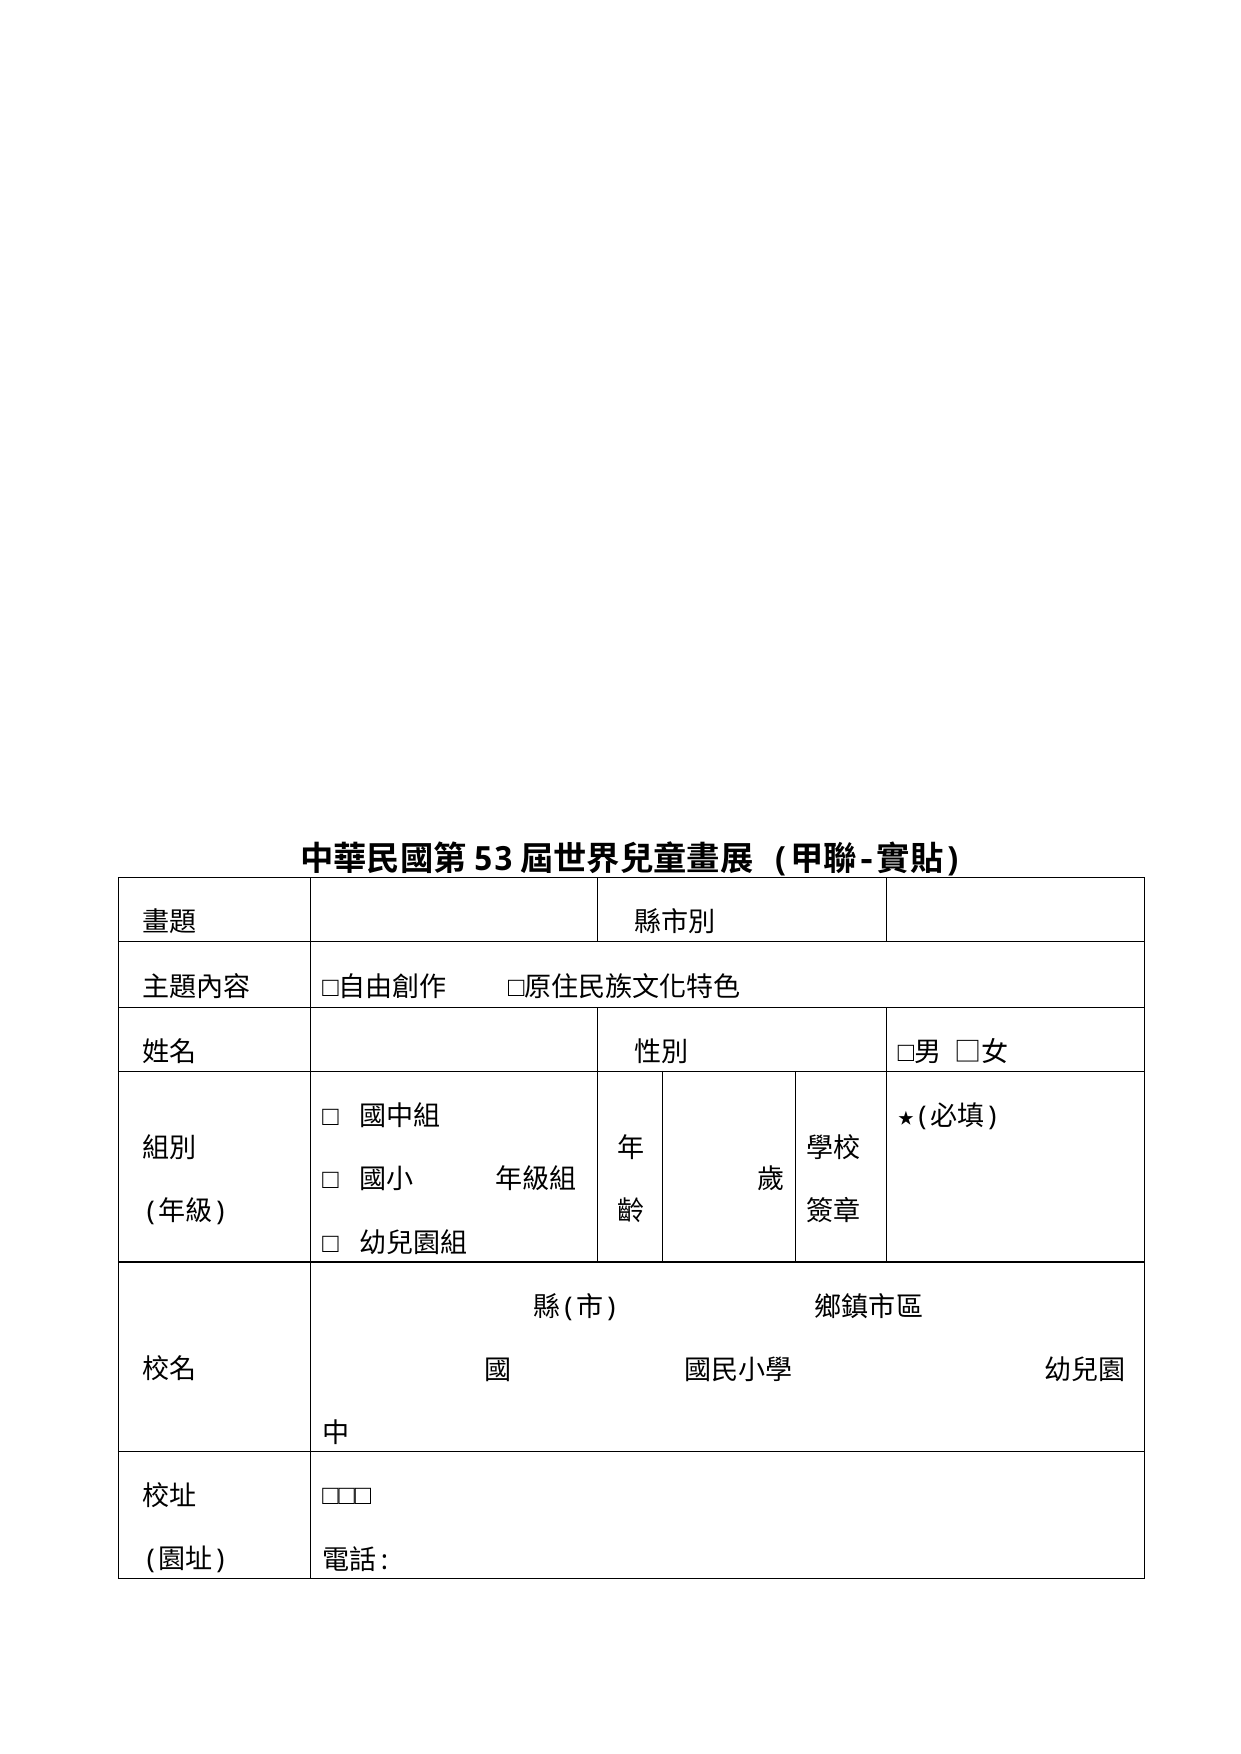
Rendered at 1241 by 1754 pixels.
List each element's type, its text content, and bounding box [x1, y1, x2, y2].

table_cell [857, 942, 1144, 1007]
table_cell □□□ [311, 1452, 1144, 1514]
table_cell 國中 [311, 1325, 527, 1451]
table_cell 畫題 [119, 878, 310, 941]
table_cell ★(必填) [887, 1072, 1144, 1261]
table_cell 幼兒園 [886, 1325, 1144, 1451]
table_cell 國民小學 [527, 1325, 886, 1451]
table_cell 姓名 [119, 1008, 310, 1071]
table_cell [887, 878, 1144, 941]
table_cell 校址 (園址) [119, 1452, 310, 1578]
table_cell 縣(市) 鄉鎮市區 [311, 1263, 1144, 1325]
table_cell 國中組 [311, 1072, 597, 1134]
table_cell □男 □女 [887, 1008, 1144, 1071]
table_cell 性別 [598, 1008, 886, 1071]
table_cell 年齡 [598, 1072, 662, 1261]
table_cell □原住民族文化特色 [497, 942, 857, 1007]
table_header 中華民國第53屆世界兒童畫展 (甲聯-實貼) [118, 815, 1145, 877]
table_cell 校名 [119, 1263, 310, 1451]
table_cell □自由創作 [311, 942, 497, 1007]
table_cell [311, 878, 597, 941]
table_cell 縣市別 [598, 878, 886, 941]
table_cell 學校簽章 [796, 1072, 886, 1261]
table_cell 歲 [663, 1072, 795, 1261]
table_cell 幼兒園組 [311, 1198, 597, 1261]
table_cell 組別 (年級) [119, 1072, 310, 1261]
table_cell 主題內容 [119, 942, 310, 1007]
table_cell [311, 1008, 597, 1071]
table_cell 國小 年級組 [311, 1134, 597, 1198]
table_cell 電話: [311, 1515, 1144, 1578]
